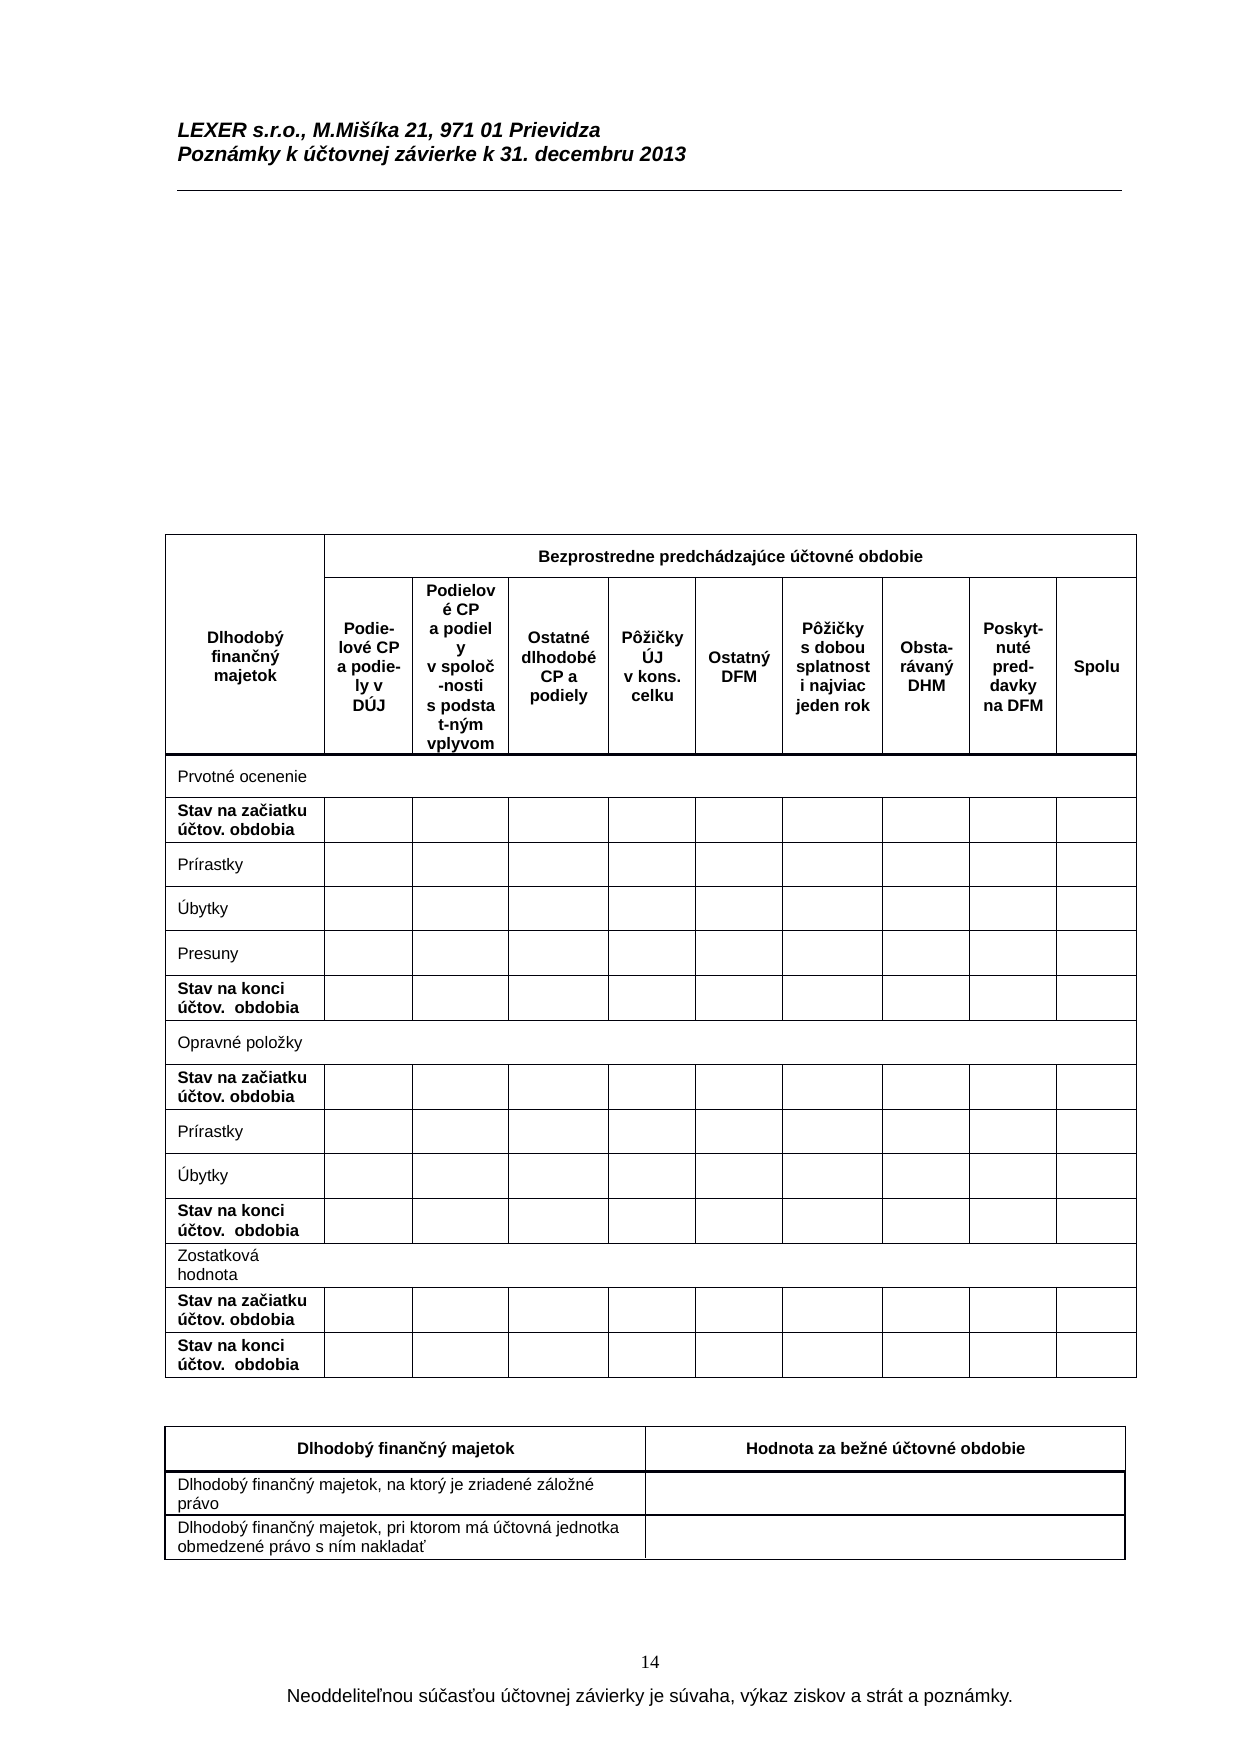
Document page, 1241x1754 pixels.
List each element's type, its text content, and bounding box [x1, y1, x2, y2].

table_cell Zostatková hodnota [166, 1244, 324, 1287]
table_cell Obsta-rávaný DHM [883, 578, 969, 753]
table_cell [413, 843, 508, 886]
table_cell [325, 1065, 412, 1109]
table_cell Úbytky [166, 1154, 324, 1197]
table_cell Dlhodobý finančný majetok, pri ktorom má účtovná jednotka obmedzené právo s ním nakladať [166, 1516, 645, 1558]
table_cell [1057, 1110, 1136, 1153]
table_cell [883, 798, 969, 842]
table_cell [1057, 931, 1136, 975]
table_cell [970, 1199, 1056, 1242]
table_cell [696, 843, 782, 886]
table_cell [696, 1110, 782, 1153]
table_cell [883, 756, 969, 797]
table_cell [783, 798, 882, 842]
table_cell [508, 1021, 609, 1064]
table_cell [883, 1110, 969, 1153]
table_cell [609, 843, 695, 886]
table_cell [1057, 1065, 1136, 1109]
table_cell [609, 1244, 695, 1287]
table_header Bezprostredne predchádzajúce účtovné obdobie [325, 535, 1136, 577]
table_cell [783, 976, 882, 1020]
table_cell [695, 756, 782, 797]
table_cell [970, 1154, 1056, 1197]
table_cell [696, 1199, 782, 1242]
table_cell Stav na konci účtov. obdobia [166, 976, 324, 1020]
table_cell [509, 976, 608, 1020]
table_cell [609, 798, 695, 842]
table_cell [970, 1244, 1056, 1287]
table_cell Ostatný DFM [696, 578, 782, 753]
table_cell [970, 1110, 1056, 1153]
table_cell [325, 1333, 412, 1377]
table_cell [413, 798, 508, 842]
table_cell [883, 1154, 969, 1197]
table_cell [970, 1288, 1056, 1332]
table_cell [970, 887, 1056, 930]
table_cell [509, 1154, 608, 1197]
table_cell Dlhodobý finančný majetok, na ktorý je zriadené záložné právo [166, 1473, 645, 1514]
table_cell [783, 1288, 882, 1332]
table_cell [696, 931, 782, 975]
table_cell [325, 1110, 412, 1153]
table_cell [883, 1065, 969, 1109]
table_cell [883, 887, 969, 930]
table_cell [508, 1244, 609, 1287]
table_cell [696, 976, 782, 1020]
table_cell [324, 1021, 413, 1064]
table_cell Spolu [1057, 578, 1136, 753]
table_cell [696, 1065, 782, 1109]
table_cell [883, 1288, 969, 1332]
table_cell [609, 1021, 695, 1064]
table_cell Stav na začiatku účtov. obdobia [166, 798, 324, 842]
table_cell [970, 756, 1056, 797]
table_cell [609, 1065, 695, 1109]
table_cell [970, 1065, 1056, 1109]
table_cell [324, 756, 413, 797]
table_cell Stav na začiatku účtov. obdobia [166, 1065, 324, 1109]
table_cell [783, 931, 882, 975]
table_cell [509, 843, 608, 886]
table_cell [509, 1333, 608, 1377]
table_cell [970, 976, 1056, 1020]
table_cell [325, 1288, 412, 1332]
table_cell [783, 1065, 882, 1109]
table_cell [413, 1244, 508, 1287]
table_cell [782, 756, 883, 797]
table_cell [883, 976, 969, 1020]
table_header Dlhodobý finančný majetok [166, 535, 324, 753]
table_cell [970, 1333, 1056, 1377]
table_cell [646, 1516, 1124, 1558]
table_cell [413, 1199, 508, 1242]
table_cell [695, 1021, 782, 1064]
table_cell [696, 1288, 782, 1332]
table_cell [1057, 798, 1136, 842]
table_cell [413, 887, 508, 930]
table_cell [508, 756, 609, 797]
table_cell [1057, 843, 1136, 886]
table_cell [413, 1110, 508, 1153]
table_cell Pôžičky s dobou splatnosti najviac jeden rok [783, 578, 882, 753]
table_cell [413, 1065, 508, 1109]
table_cell [413, 1333, 508, 1377]
table_cell [325, 1199, 412, 1242]
table_cell Ostatné dlhodobé CP a podiely [509, 578, 608, 753]
table_cell [325, 798, 412, 842]
table_cell [970, 843, 1056, 886]
table_cell [1056, 1244, 1136, 1287]
table_cell [413, 1154, 508, 1197]
table_cell Prírastky [166, 1110, 324, 1153]
table_cell [509, 1288, 608, 1332]
table_cell [609, 931, 695, 975]
table_cell Opravné položky [166, 1021, 324, 1064]
table_cell [413, 756, 508, 797]
table_cell [783, 1199, 882, 1242]
table_header Dlhodobý finančný majetok [166, 1427, 645, 1470]
table_cell Stav na začiatku účtov. obdobia [166, 1288, 324, 1332]
table_cell [413, 976, 508, 1020]
table_header Hodnota za bežné účtovné obdobie [646, 1427, 1125, 1470]
table_cell [1057, 1199, 1136, 1242]
table_cell [1057, 887, 1136, 930]
table_cell [883, 1333, 969, 1377]
table_cell Pôžičky ÚJ v kons. celku [609, 578, 695, 753]
table_cell [413, 1288, 508, 1332]
table_cell [696, 887, 782, 930]
table_cell [325, 1154, 412, 1197]
table_cell [325, 887, 412, 930]
table_cell [413, 1021, 508, 1064]
table_cell [324, 1244, 413, 1287]
table_cell [782, 1021, 883, 1064]
table_cell [883, 1021, 969, 1064]
table_cell Úbytky [166, 887, 324, 930]
table_cell [883, 931, 969, 975]
table_cell Prírastky [166, 843, 324, 886]
table_cell Prvotné ocenenie [166, 756, 324, 797]
table_cell Presuny [166, 931, 324, 975]
table_cell [609, 1154, 695, 1197]
table_cell Stav na konci účtov. obdobia [166, 1333, 324, 1377]
table_cell [609, 1110, 695, 1153]
table_cell [883, 1244, 969, 1287]
table_cell Poskyt-nuté pred-davky na DFM [970, 578, 1056, 753]
table_cell Stav na konci účtov. obdobia [166, 1199, 324, 1242]
table_cell [413, 931, 508, 975]
table_cell [696, 1333, 782, 1377]
table_cell [696, 798, 782, 842]
table_cell [509, 887, 608, 930]
table_cell [970, 798, 1056, 842]
table_cell [1057, 976, 1136, 1020]
table_cell [325, 843, 412, 886]
table_cell [646, 1473, 1124, 1514]
table_cell Podie-lové CP a podie-ly v DÚJ [325, 578, 412, 753]
table_cell [1057, 1288, 1136, 1332]
table_cell [1056, 1021, 1136, 1064]
table_cell [509, 931, 608, 975]
table_cell [883, 843, 969, 886]
table_cell [970, 1021, 1056, 1064]
table_cell [1056, 756, 1136, 797]
table_cell [609, 1288, 695, 1332]
table_cell [783, 1110, 882, 1153]
table_cell [783, 843, 882, 886]
table_cell [970, 931, 1056, 975]
table_cell [509, 798, 608, 842]
table_cell [782, 1244, 883, 1287]
table_cell [1057, 1154, 1136, 1197]
table_cell [695, 1244, 782, 1287]
table_cell [325, 976, 412, 1020]
table_cell [609, 887, 695, 930]
table_cell [883, 1199, 969, 1242]
table_cell [609, 1333, 695, 1377]
table_cell [509, 1065, 608, 1109]
table_cell [1057, 1333, 1136, 1377]
table_cell [509, 1199, 608, 1242]
table_cell [783, 887, 882, 930]
table_cell [325, 931, 412, 975]
table_cell [609, 1199, 695, 1242]
table_cell [783, 1333, 882, 1377]
table_cell Podielové CP a podiely v spoloč-nosti s podstat-ným vplyvom [413, 578, 508, 753]
table_cell [609, 756, 695, 797]
table_cell [783, 1154, 882, 1197]
table_cell [696, 1154, 782, 1197]
table_cell [509, 1110, 608, 1153]
table_cell [609, 976, 695, 1020]
